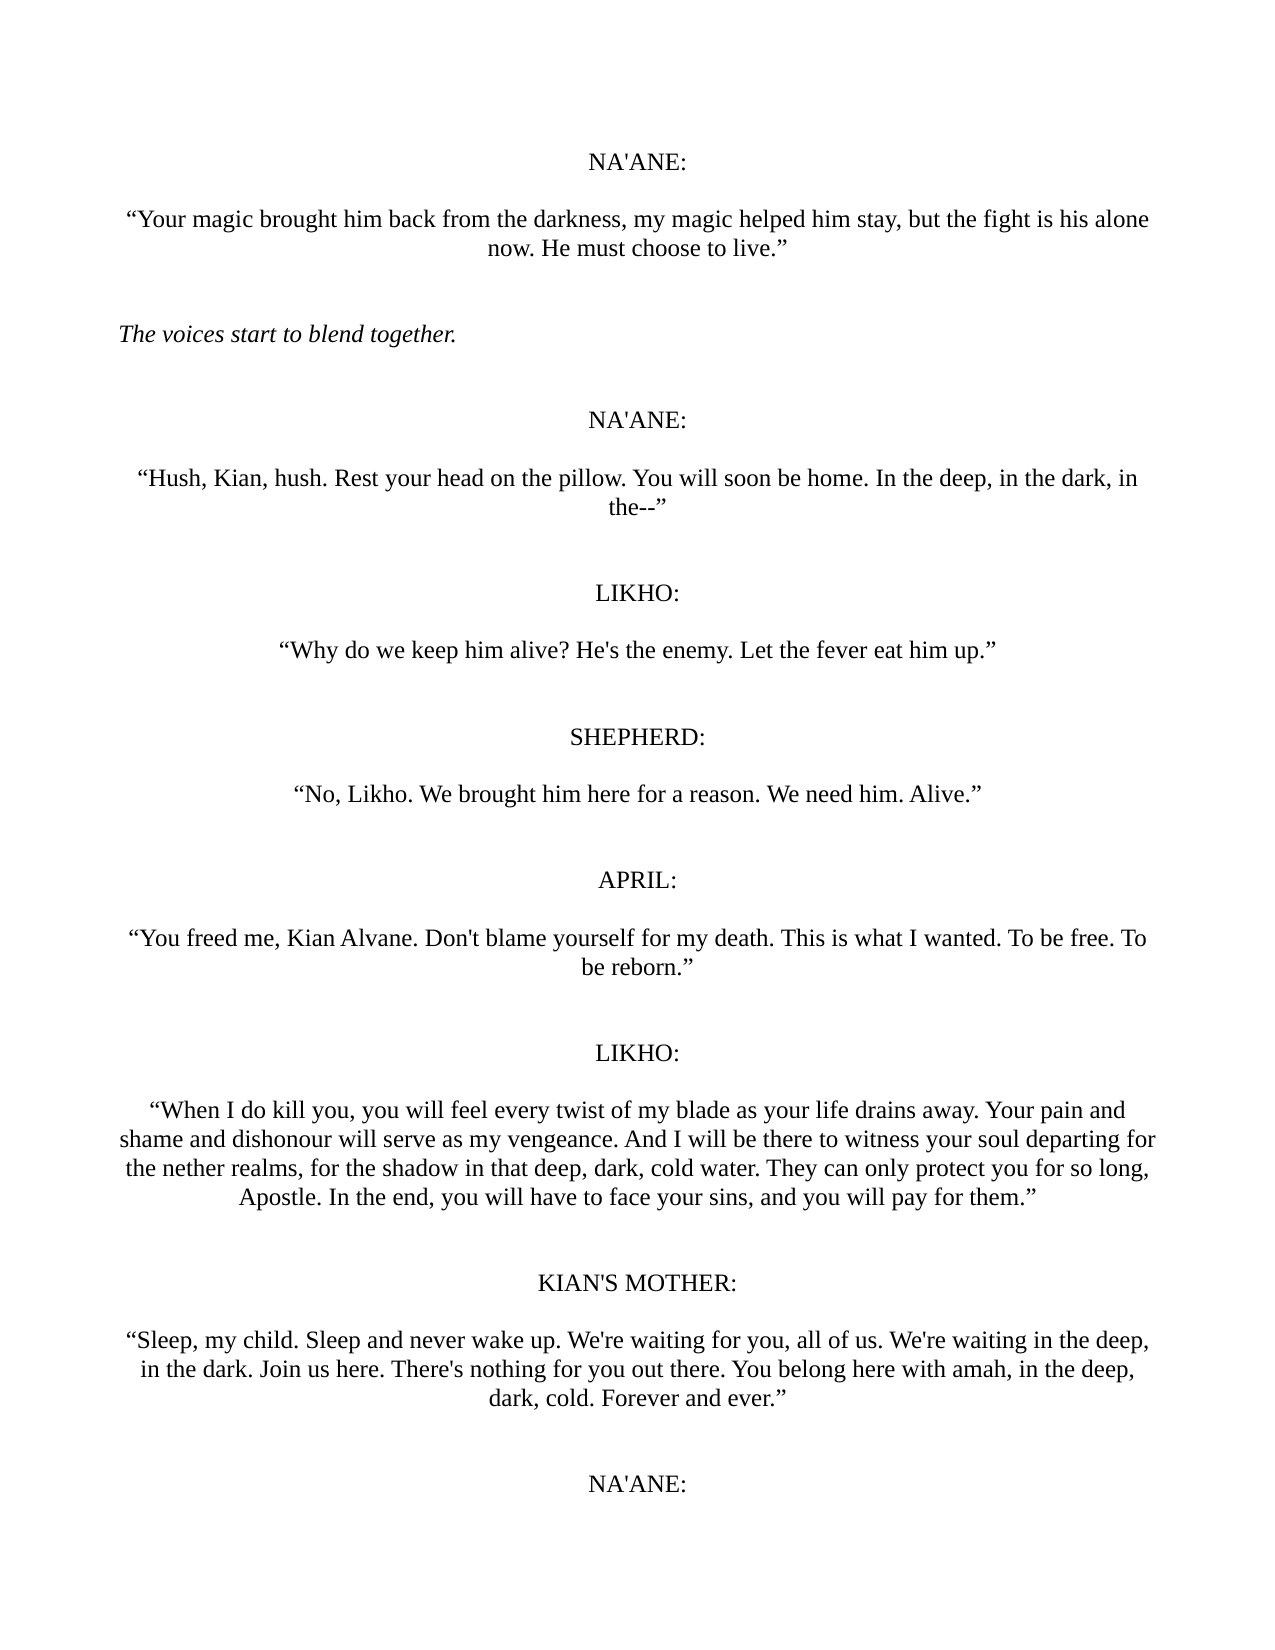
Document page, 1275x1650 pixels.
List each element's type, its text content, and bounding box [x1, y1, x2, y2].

text “Why do we keep him alive? He's the enemy. Let the fever eat him up.” [118, 636, 1157, 664]
text “When I do kill you, you will feel every twist of my blade as your life drains away. Your pain and shame and dishonour will serve as my vengeance. And I will be there to witness your soul departing for the nether realms, for the shadow in that deep, dark, cold water. They can only protect you for so long, Apostle. In the end, you will have to face your sins, and you will pay for them.” [118, 1096, 1157, 1211]
text “You freed me, Kian Alvane. Don't blame yourself for my death. This is what I wanted. To be free. To be reborn.” [118, 923, 1157, 981]
text APRIL: [118, 866, 1157, 894]
text NA'ANE: [118, 1469, 1157, 1498]
text KIAN'S MOTHER: [118, 1268, 1157, 1297]
text SHEPHERD: [118, 722, 1157, 751]
text “Hush, Kian, hush. Rest your head on the pillow. You will soon be home. In the deep, in the dark, in the--” [118, 463, 1157, 521]
text LIKHO: [118, 1038, 1157, 1067]
text “Sleep, my child. Sleep and never wake up. We're waiting for you, all of us. We're waiting in the deep, in the dark. Join us here. There's nothing for you out there. You belong here with amah, in the deep, dark, cold. Forever and ever.” [118, 1326, 1157, 1412]
text NA'ANE: [118, 147, 1157, 176]
text “No, Likho. We brought him here for a reason. We need him. Alive.” [118, 751, 1157, 808]
text NA'ANE: [118, 406, 1157, 434]
text The voices start to blend together. [118, 319, 1157, 348]
text “Your magic brought him back from the darkness, my magic helped him stay, but the fight is his alone now. He must choose to live.” [118, 176, 1157, 262]
text LIKHO: [118, 578, 1157, 607]
